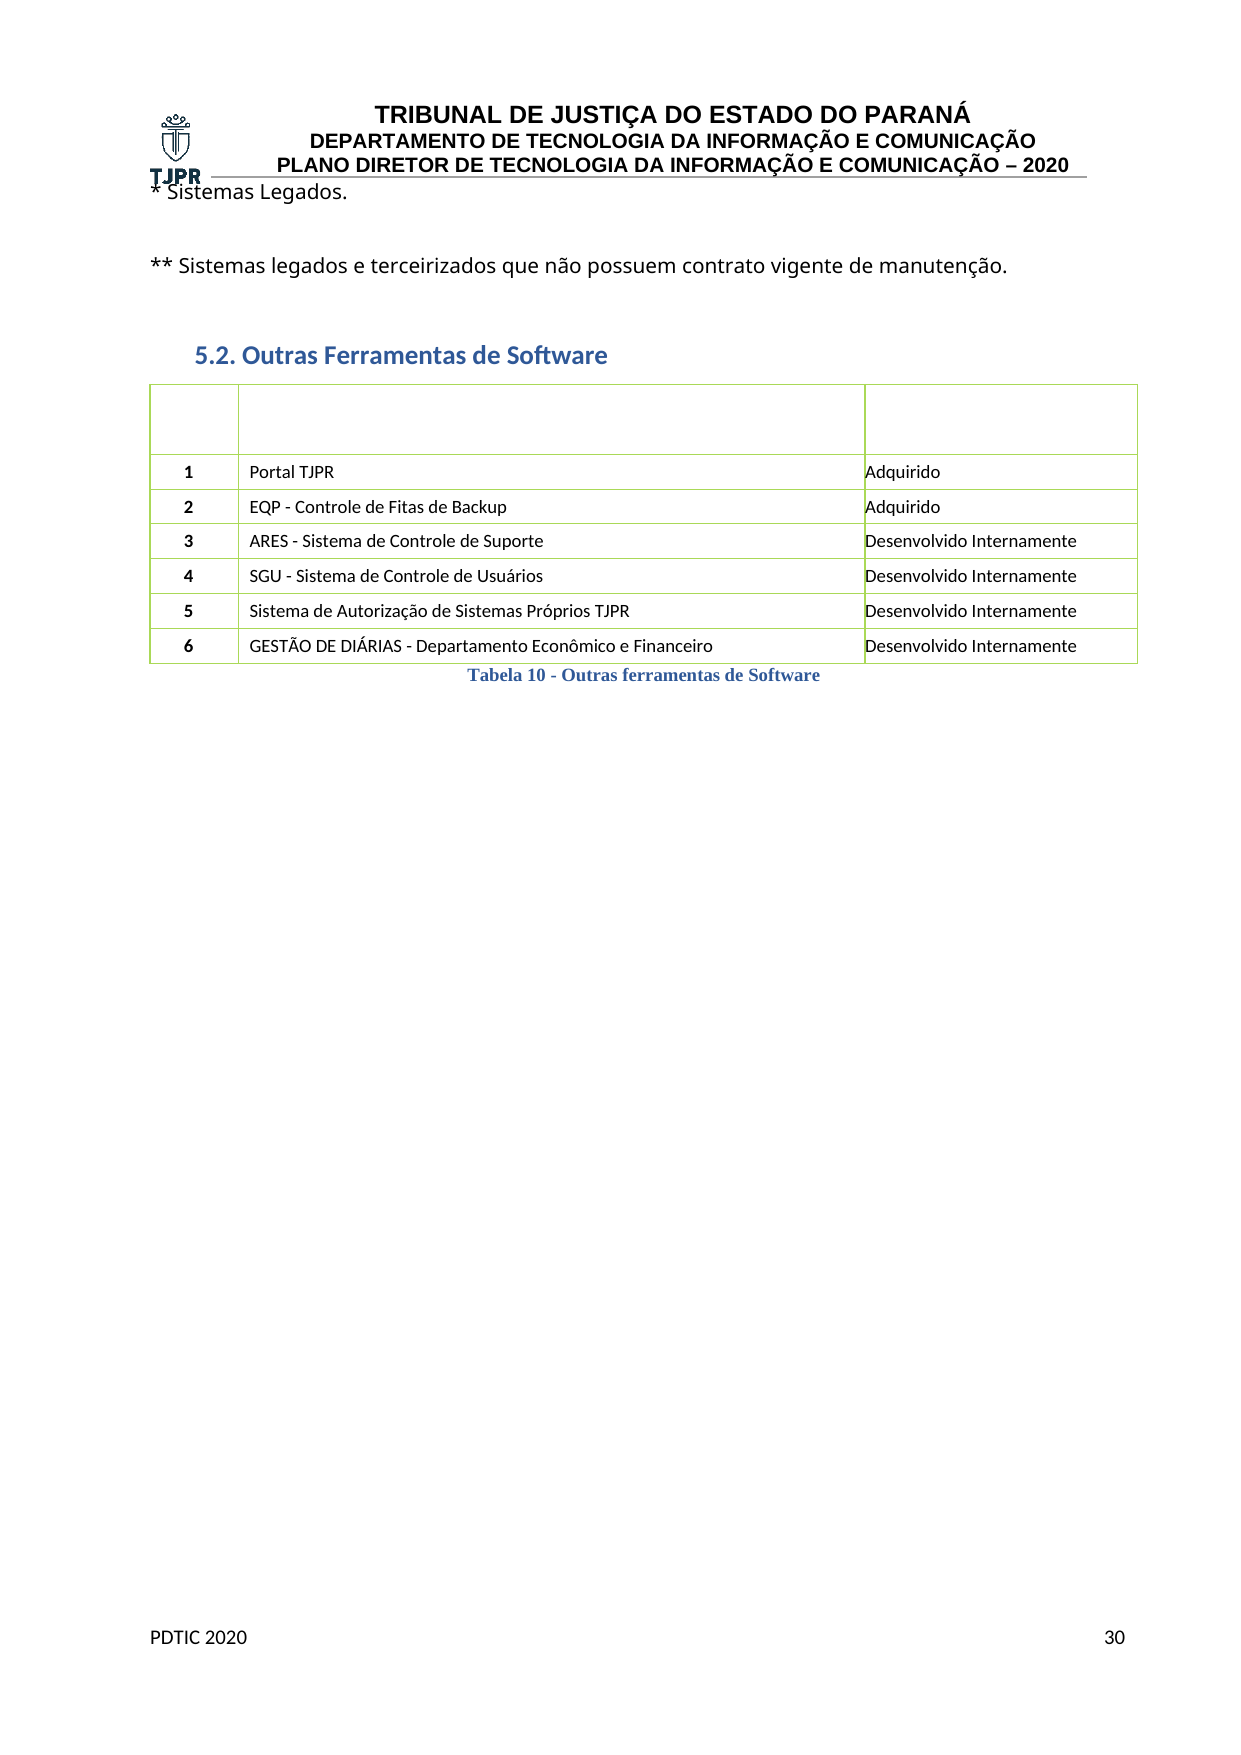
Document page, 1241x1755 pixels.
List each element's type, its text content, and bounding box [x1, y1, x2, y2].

table_cell Adquirido [866, 490, 1137, 523]
table_cell Adquirido [866, 455, 1137, 488]
table_cell 3 [151, 524, 238, 558]
table_cell 1 [151, 455, 238, 488]
subtitle Outras Ferramentas de Software [194, 338, 1137, 371]
table_header Nome do Sistema ou Aplicação [239, 385, 864, 454]
table_cell Portal TJPR [239, 455, 864, 488]
table_cell 4 [151, 559, 238, 593]
table_cell Desenvolvido Internamente [866, 524, 1137, 558]
table_cell 2 [151, 490, 238, 523]
table_cell Desenvolvido Internamente [866, 559, 1137, 593]
table_cell Desenvolvido Internamente [866, 629, 1137, 662]
table_header Adquirido / Desenvolvido [866, 385, 1137, 454]
table_cell ARES - Sistema de Controle de Suporte [239, 524, 864, 558]
table_cell GESTÃO DE DIÁRIAS - Departamento Econômico e Financeiro [239, 629, 864, 662]
text Tabela 10 - Outras ferramentas de Software [150, 664, 1137, 685]
table_cell Sistema de Autorização de Sistemas Próprios TJPR [239, 594, 864, 628]
table_header Item [151, 385, 238, 454]
table_cell SGU - Sistema de Controle de Usuários [239, 559, 864, 593]
text ** Sistemas legados e terceirizados que não possuem contrato vigente de manutenção. [150, 252, 1137, 280]
text * Sistemas Legados. [150, 177, 1137, 206]
table_cell Desenvolvido Internamente [866, 594, 1137, 628]
table_cell 5 [151, 594, 238, 628]
table_cell EQP - Controle de Fitas de Backup [239, 490, 864, 523]
table_cell 6 [151, 629, 238, 662]
